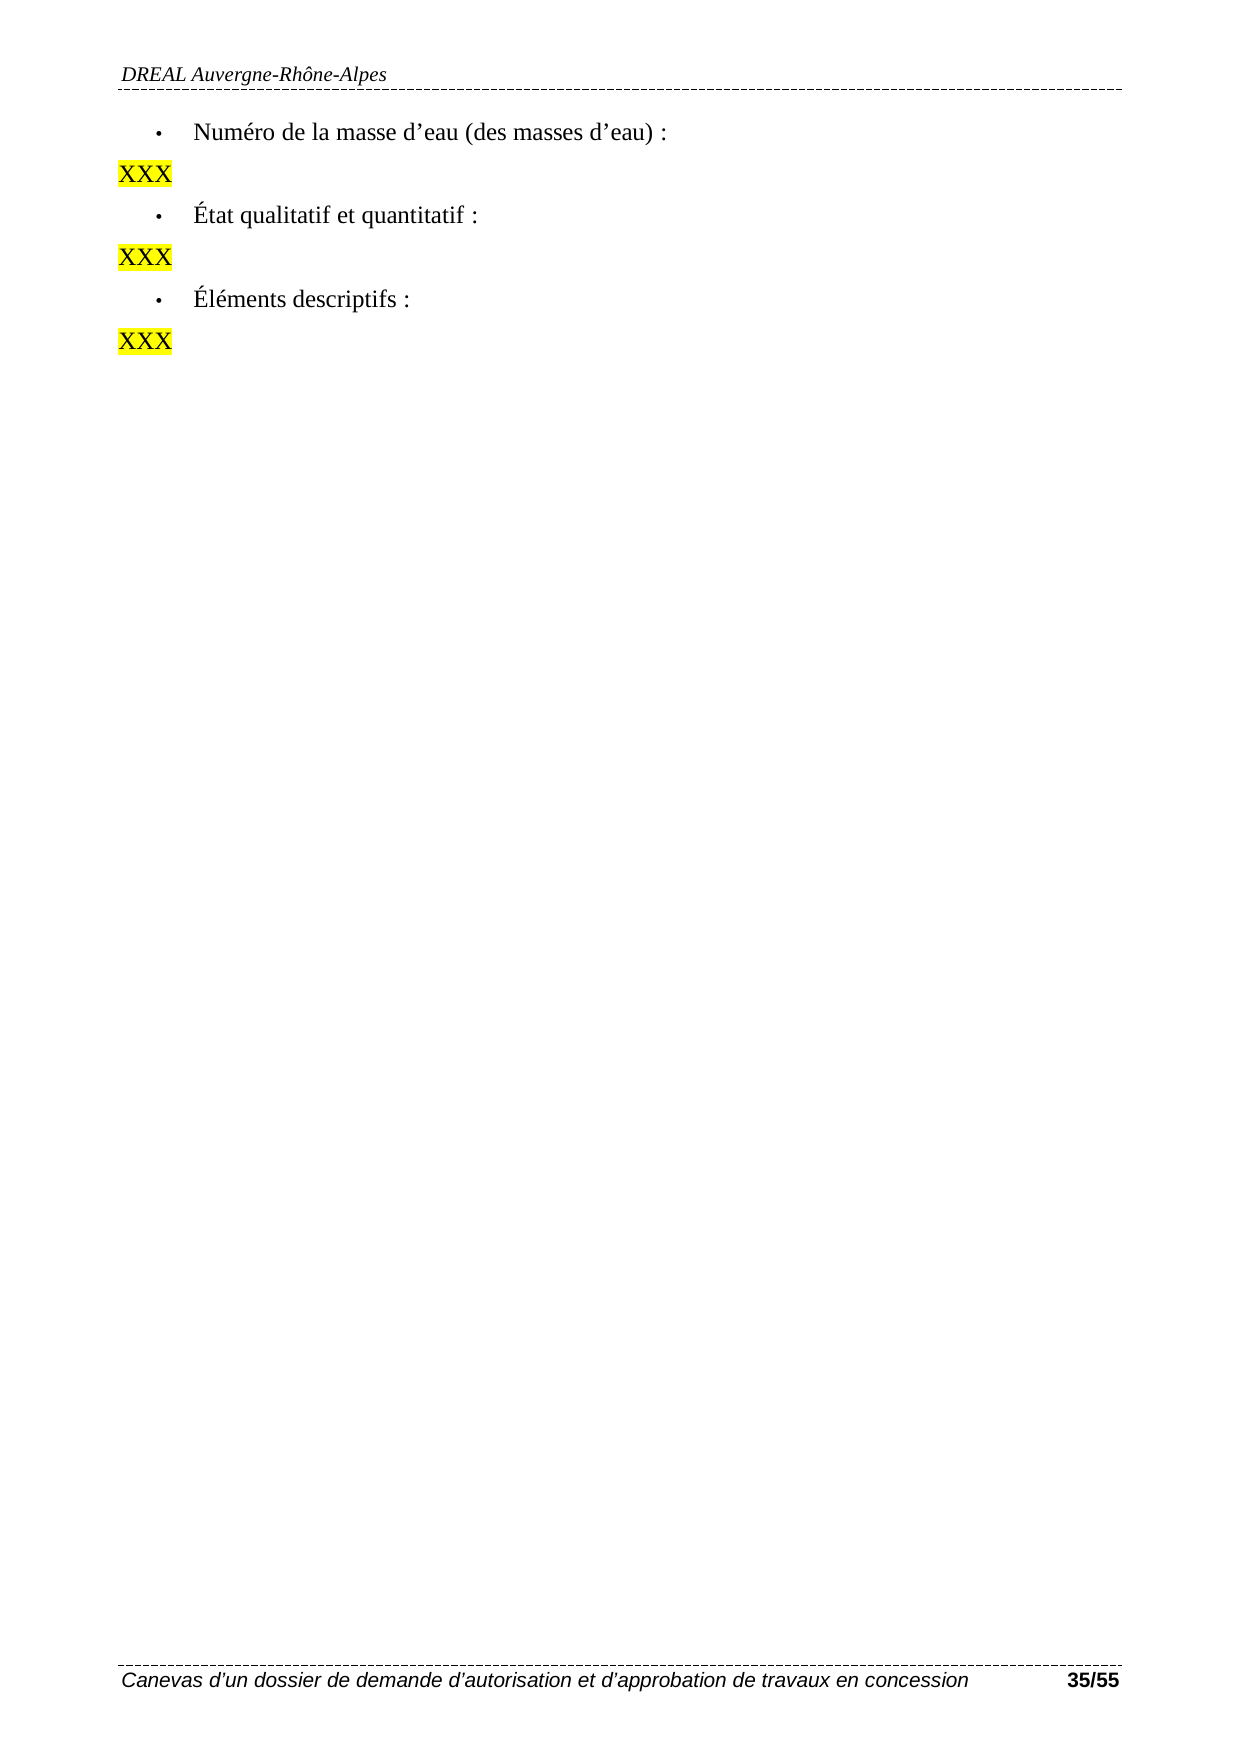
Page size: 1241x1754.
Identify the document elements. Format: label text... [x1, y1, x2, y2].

list État qualitatif et quantitatif : [156, 202, 1122, 229]
list Éléments descriptifs : [156, 286, 1122, 313]
text XXX [118, 244, 1122, 271]
text XXX [118, 160, 1122, 187]
text XXX [118, 328, 1122, 355]
list Numéro de la masse d’eau (des masses d’eau) : [156, 118, 1122, 146]
